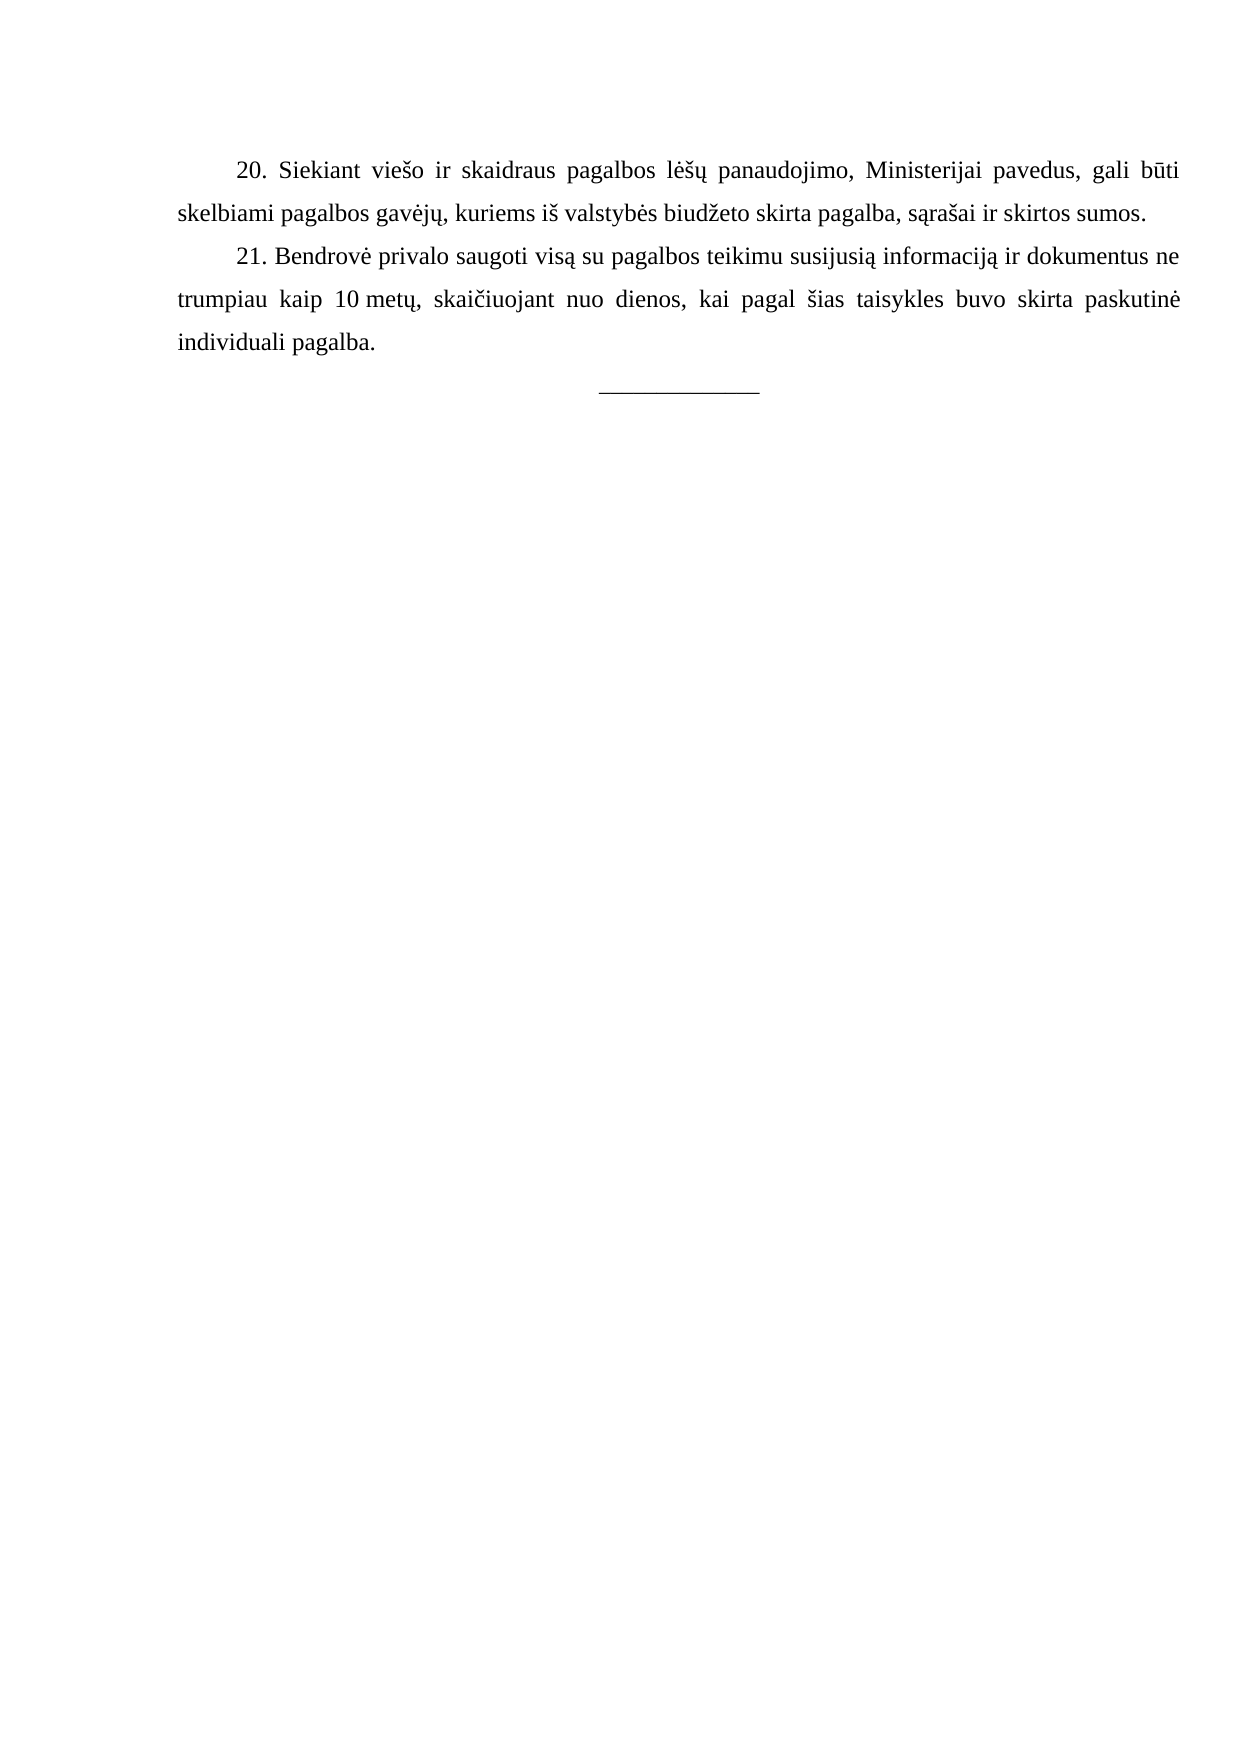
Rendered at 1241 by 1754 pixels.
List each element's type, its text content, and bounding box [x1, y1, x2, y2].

text ______________ [177, 371, 1181, 397]
text 20. Siekiant viešo ir skaidraus pagalbos lėšų panaudojimo, Ministerijai pavedus, gali būti skelbiami pagalbos gavėjų, kuriems iš valstybės biudžeto skirta pagalba, sąrašai ir skirtos sumos. [177, 155, 1181, 227]
text 21. Bendrovė privalo saugoti visą su pagalbos teikimu susijusią informaciją ir dokumentus ne trumpiau kaip 10 metų, skaičiuojant nuo dienos, kai pagal šias taisykles buvo skirta paskutinė individuali pagalba. [177, 241, 1181, 356]
